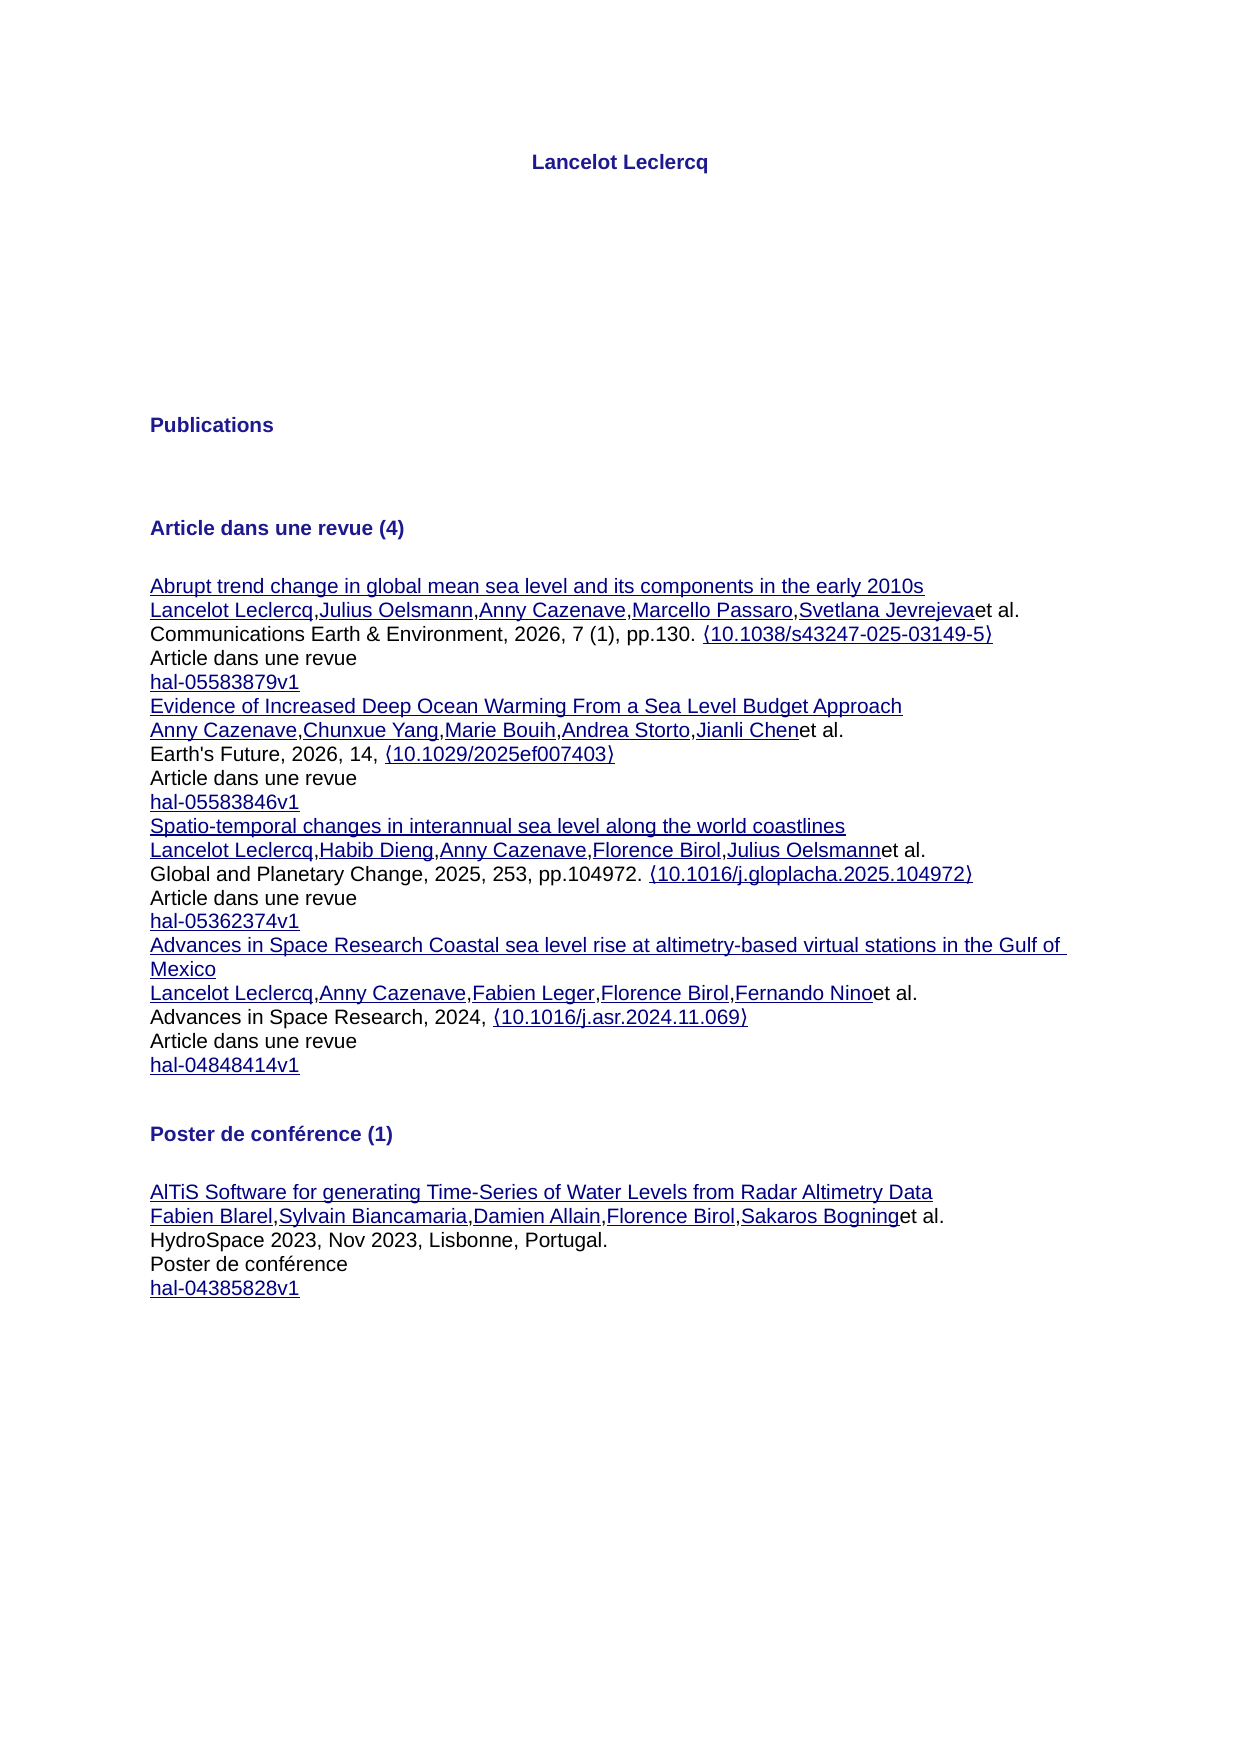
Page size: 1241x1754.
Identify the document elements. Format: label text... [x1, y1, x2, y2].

table_header Abrupt trend change in global mean sea level and its components in the early 2010s Lancelot Leclercq,Julius Oelsmann,Anny Cazenave,Marcello Passaro,Svetlana Jevrejevaet al. Communications Earth & Environment, 2026, 7 (1), pp.130. ⟨10.1038/s43247-025-03149-5⟩ Article dans une revue hal-05583879v1 [150, 574, 1090, 694]
subtitle Lancelot Leclercq [150, 150, 1090, 174]
table_cell Spatio-temporal changes in interannual sea level along the world coastlines Lancelot Leclercq,Habib Dieng,Anny Cazenave,Florence Birol,Julius Oelsmannet al. Global and Planetary Change, 2025, 253, pp.104972. ⟨10.1016/j.gloplacha.2025.104972⟩ Article dans une revue hal-05362374v1 [150, 814, 1090, 933]
subtitle Poster de conférence (1) [150, 1122, 1090, 1146]
table_cell Evidence of Increased Deep Ocean Warming From a Sea Level Budget Approach Anny Cazenave,Chunxue Yang,Marie Bouih,Andrea Storto,Jianli Chenet al. Earth's Future, 2026, 14, ⟨10.1029/2025ef007403⟩ Article dans une revue hal-05583846v1 [150, 694, 1090, 813]
table_cell Advances in Space Research Coastal sea level rise at altimetry-based virtual stations in the Gulf of Mexico Lancelot Leclercq,Anny Cazenave,Fabien Leger,Florence Birol,Fernando Ninoet al. Advances in Space Research, 2024, ⟨10.1016/j.asr.2024.11.069⟩ Article dans une revue hal-04848414v1 [150, 933, 1090, 1077]
subtitle Publications [150, 412, 1090, 436]
table_header AlTiS Software for generating Time-Series of Water Levels from Radar Altimetry Data Fabien Blarel,Sylvain Biancamaria,Damien Allain,Florence Birol,Sakaros Bogninget al. HydroSpace 2023, Nov 2023, Lisbonne, Portugal. Poster de conférence hal-04385828v1 [150, 1180, 1090, 1300]
subtitle Article dans une revue (4) [150, 516, 1090, 539]
